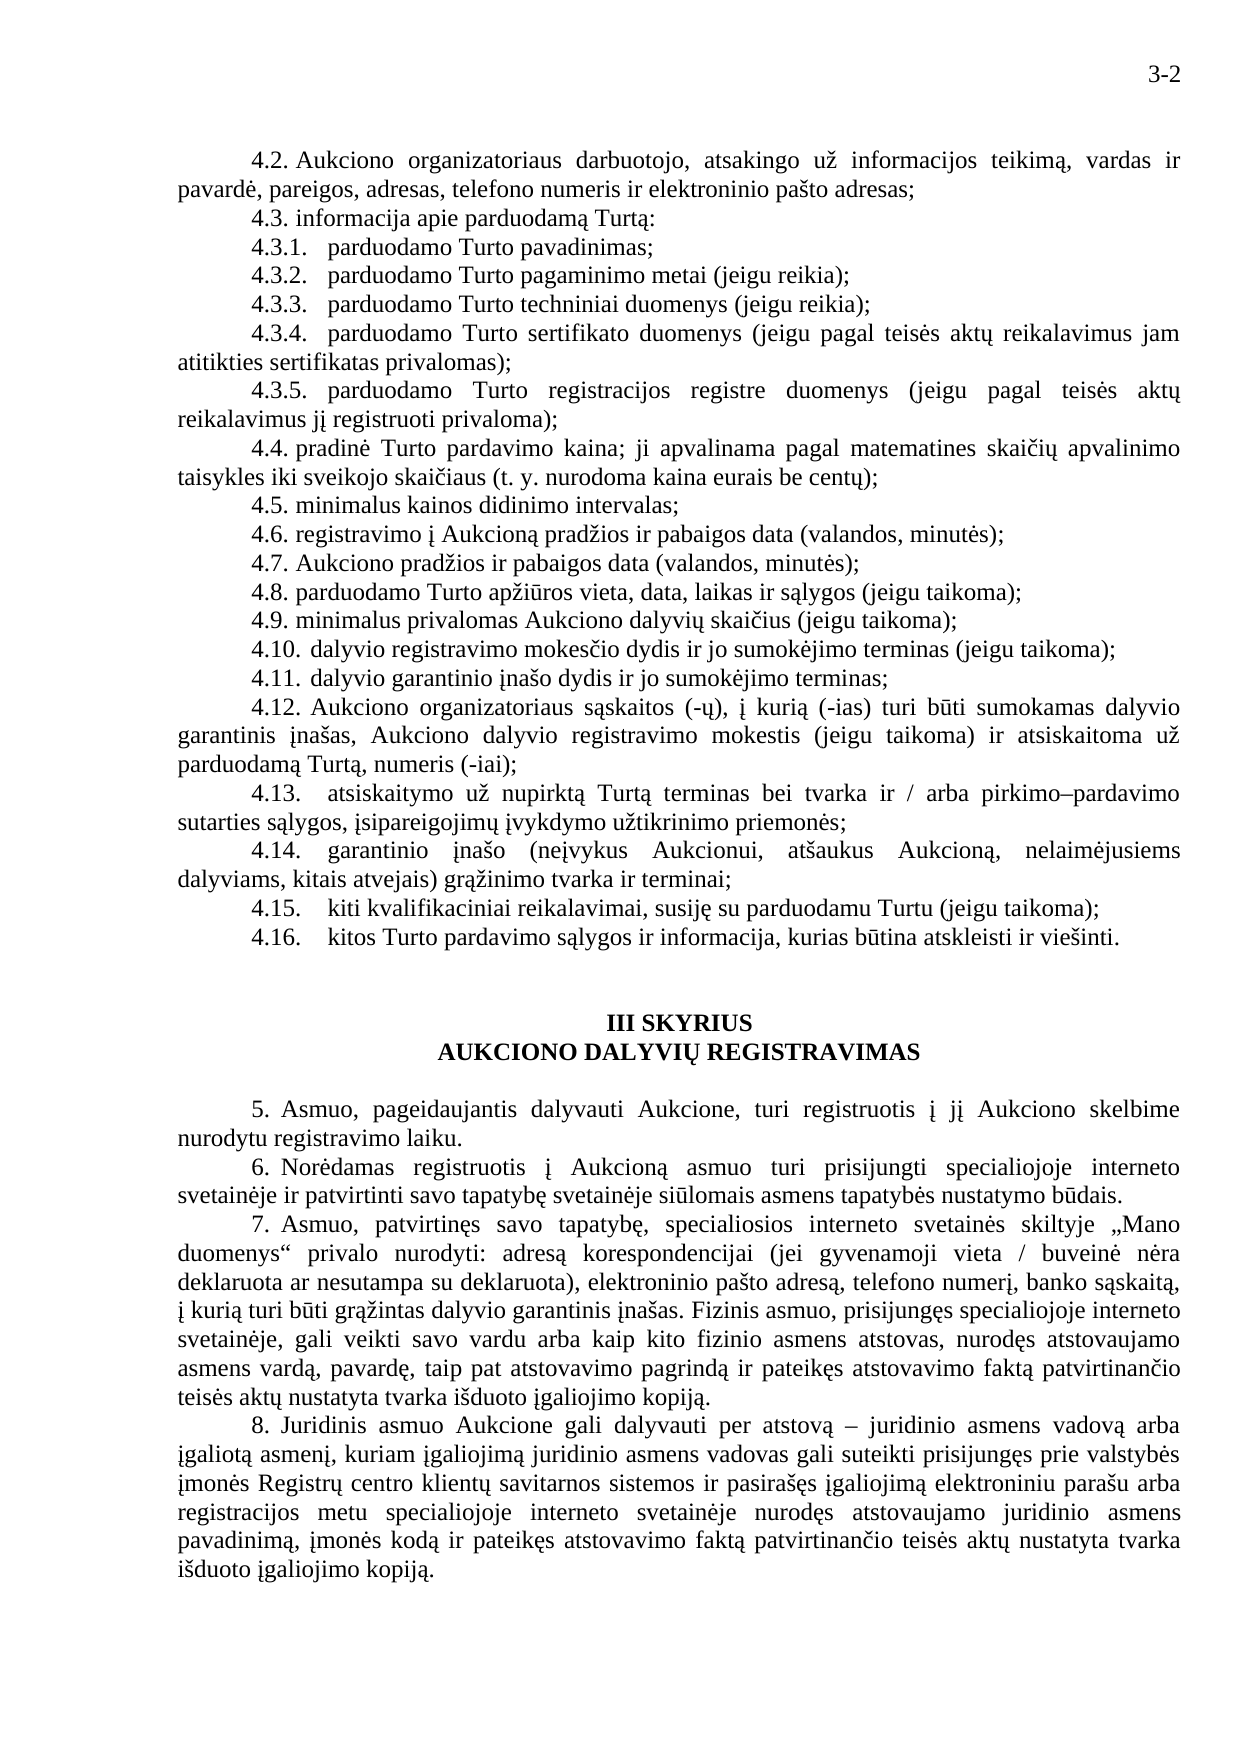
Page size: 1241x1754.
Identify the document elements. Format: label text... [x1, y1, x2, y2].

text 5. Asmuo, pageidaujantis dalyvauti Aukcione, turi registruotis į jį Aukciono skelbime nurodytu registravimo laiku. [177, 1094, 1181, 1152]
text AUKCIONO DALYVIŲ REGISTRAVIMAS [177, 1037, 1181, 1065]
text 4.3.4. parduodamo Turto sertifikato duomenys (jeigu pagal teisės aktų reikalavimus jam atitikties sertifikatas privalomas); [177, 318, 1181, 375]
text 8. Juridinis asmuo Aukcione gali dalyvauti per atstovą – juridinio asmens vadovą arba įgaliotą asmenį, kuriam įgaliojimą juridinio asmens vadovas gali suteikti prisijungęs prie valstybės įmonės Registrų centro klientų savitarnos sistemos ir pasirašęs įgaliojimą elektroniniu parašu arba registracijos metu specialiojoje interneto svetainėje nurodęs atstovaujamo juridinio asmens pavadinimą, įmonės kodą ir pateikęs atstovavimo faktą patvirtinančio teisės aktų nustatyta tvarka išduoto įgaliojimo kopiją. [177, 1410, 1181, 1583]
text 7. Asmuo, patvirtinęs savo tapatybę, specialiosios interneto svetainės skiltyje „Mano duomenys“ privalo nurodyti: adresą korespondencijai (jei gyvenamoji vieta / buveinė nėra deklaruota ar nesutampa su deklaruota), elektroninio pašto adresą, telefono numerį, banko sąskaitą, į kurią turi būti grąžintas dalyvio garantinis įnašas. Fizinis asmuo, prisijungęs specialiojoje interneto svetainėje, gali veikti savo vardu arba kaip kito fizinio asmens atstovas, nurodęs atstovaujamo asmens vardą, pavardę, taip pat atstovavimo pagrindą ir pateikęs atstovavimo faktą patvirtinančio teisės aktų nustatyta tvarka išduoto įgaliojimo kopiją. [177, 1209, 1181, 1410]
text 4.10. dalyvio registravimo mokesčio dydis ir jo sumokėjimo terminas (jeigu taikoma); [177, 634, 1181, 663]
text 4.3.1. parduodamo Turto pavadinimas; [177, 232, 1181, 260]
text 4.3. informacija apie parduodamą Turtą: [177, 203, 1181, 232]
text 4.3.3. parduodamo Turto techniniai duomenys (jeigu reikia); [177, 289, 1181, 318]
text 4.5. minimalus kainos didinimo intervalas; [177, 490, 1181, 519]
text 4.9. minimalus privalomas Aukciono dalyvių skaičius (jeigu taikoma); [177, 605, 1181, 634]
text 4.8. parduodamo Turto apžiūros vieta, data, laikas ir sąlygos (jeigu taikoma); [177, 577, 1181, 605]
text 4.3.5. parduodamo Turto registracijos registre duomenys (jeigu pagal teisės aktų reikalavimus jį registruoti privaloma); [177, 375, 1181, 433]
text 4.7. Aukciono pradžios ir pabaigos data (valandos, minutės); [177, 548, 1181, 577]
text 4.12. Aukciono organizatoriaus sąskaitos (-ų), į kurią (-ias) turi būti sumokamas dalyvio garantinis įnašas, Aukciono dalyvio registravimo mokestis (jeigu taikoma) ir atsiskaitoma už parduodamą Turtą, numeris (-iai); [177, 692, 1181, 778]
text 4.16. kitos Turto pardavimo sąlygos ir informacija, kurias būtina atskleisti ir viešinti. [177, 922, 1181, 950]
text 4.4. pradinė Turto pardavimo kaina; ji apvalinama pagal matematines skaičių apvalinimo taisykles iki sveikojo skaičiaus (t. y. nurodoma kaina eurais be centų); [177, 433, 1181, 490]
text 4.2. Aukciono organizatoriaus darbuotojo, atsakingo už informacijos teikimą, vardas ir pavardė, pareigos, adresas, telefono numeris ir elektroninio pašto adresas; [177, 145, 1181, 203]
text 4.11. dalyvio garantinio įnašo dydis ir jo sumokėjimo terminas; [177, 663, 1181, 692]
text 4.14. garantinio įnašo (neįvykus Aukcionui, atšaukus Aukcioną, nelaimėjusiems dalyviams, kitais atvejais) grąžinimo tvarka ir terminai; [177, 835, 1181, 893]
text III SKYRIUS [177, 1008, 1181, 1037]
text 4.3.2. parduodamo Turto pagaminimo metai (jeigu reikia); [177, 260, 1181, 289]
text 4.15. kiti kvalifikaciniai reikalavimai, susiję su parduodamu Turtu (jeigu taikoma); [177, 893, 1181, 922]
text 4.13. atsiskaitymo už nupirktą Turtą terminas bei tvarka ir / arba pirkimo–pardavimo sutarties sąlygos, įsipareigojimų įvykdymo užtikrinimo priemonės; [177, 778, 1181, 835]
text 6. Norėdamas registruotis į Aukcioną asmuo turi prisijungti specialiojoje interneto svetainėje ir patvirtinti savo tapatybę svetainėje siūlomais asmens tapatybės nustatymo būdais. [177, 1152, 1181, 1209]
text 4.6. registravimo į Aukcioną pradžios ir pabaigos data (valandos, minutės); [177, 519, 1181, 548]
